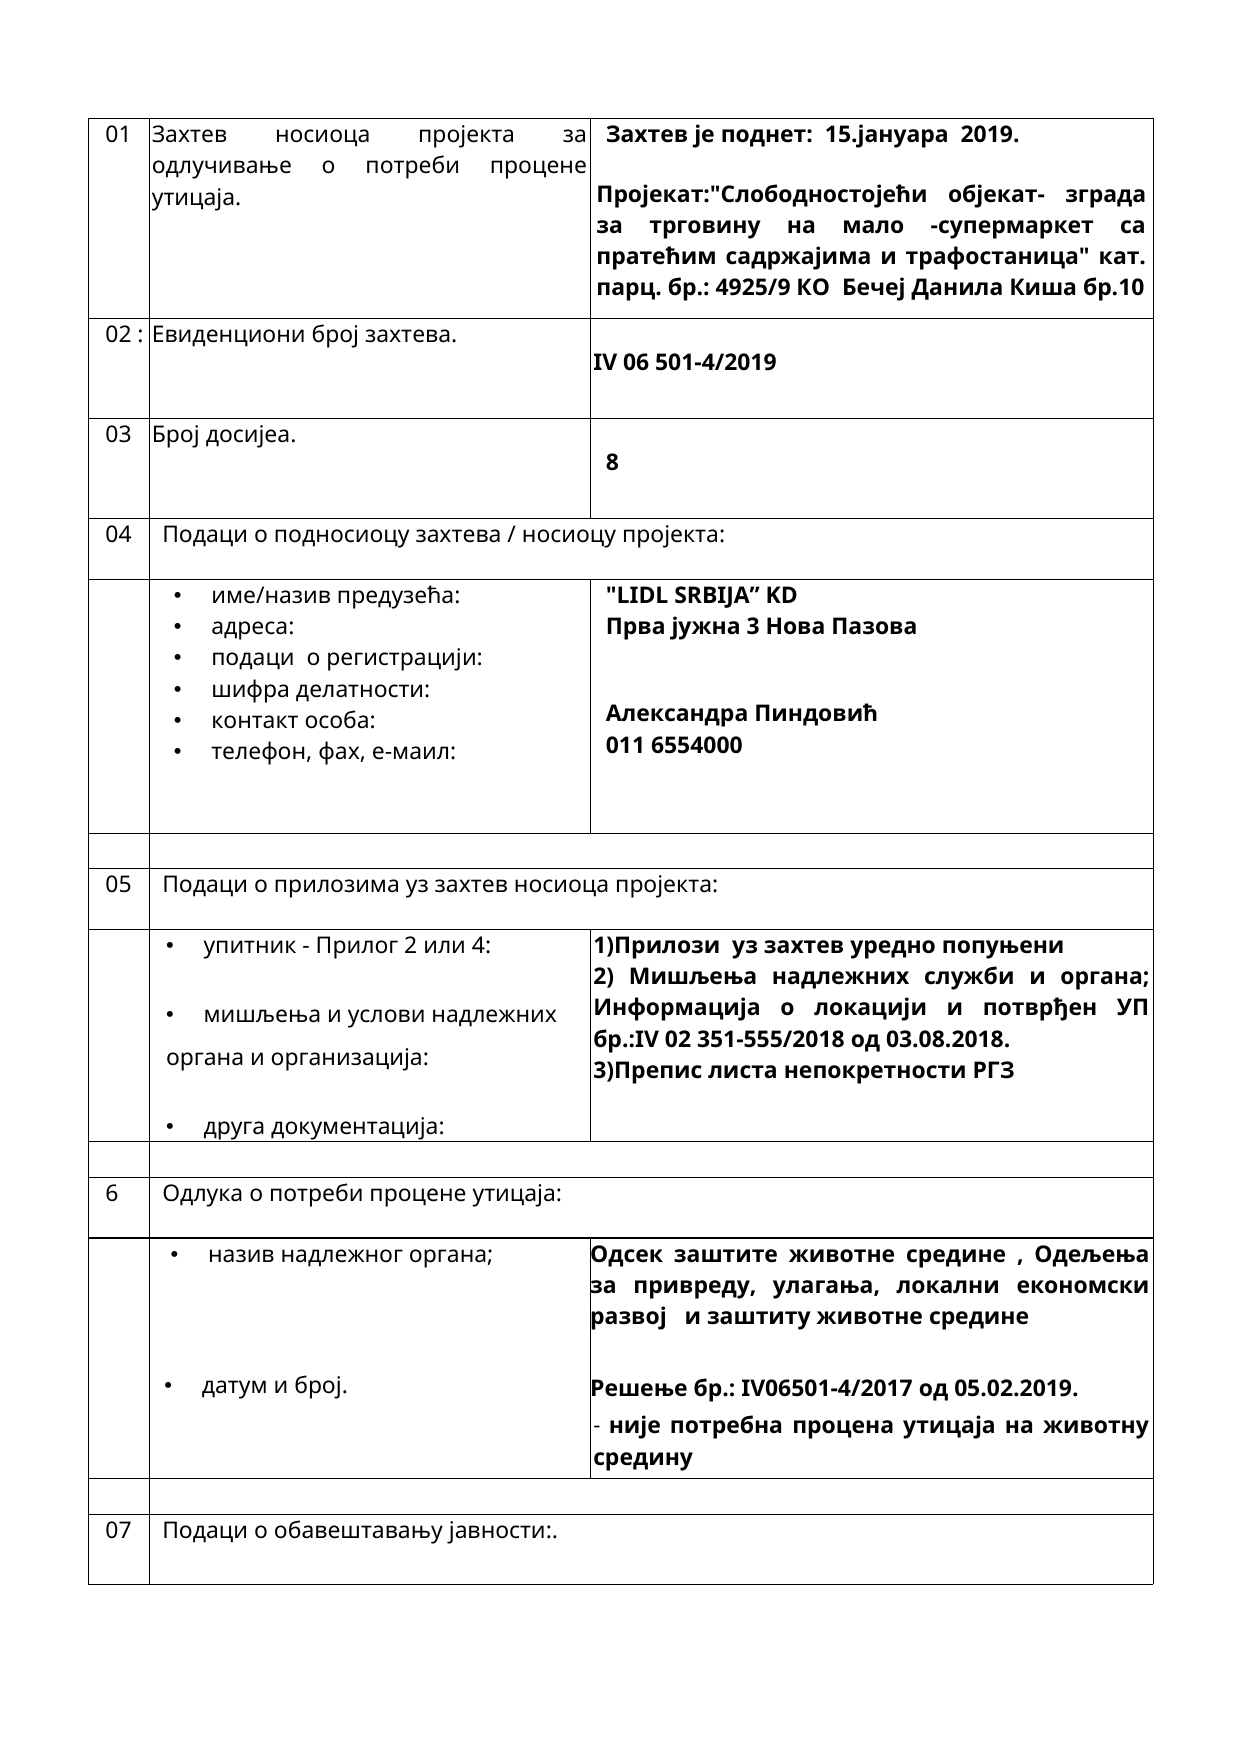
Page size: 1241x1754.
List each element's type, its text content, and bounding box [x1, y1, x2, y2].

table_cell [89, 580, 149, 833]
table_header Захтев је поднет: 15.јануара 2019. Пројекат:"Слободностојећи објекат- зграда за трговину на мало -супермаркет са пратећим садржајима и трафостаница" кат. парц. бр.: 4925/9 КО Бечеј Данила Киша бр.10 [591, 119, 1153, 318]
table_cell 02 : [89, 319, 149, 418]
table_cell Евиденциони број захтева. [150, 319, 590, 418]
table_cell упитник - Прилог 2 или 4: мишљења и услови надлежних органа и организација: друга документација: [150, 930, 590, 1141]
table_cell Одсек заштите животне средине , Одељења за привреду, улагања, локални економски развој и заштиту животне средине Решење бр.: IV06501-4/2017 од 05.02.2019. - није потребна процена утицаја на животну средину [591, 1239, 1153, 1478]
table_cell Број досијеа. [150, 419, 590, 518]
table_cell [89, 1142, 149, 1177]
table_cell име/назив предузећа: адреса: подаци о регистрацији: шифра делатности: контакт особа: телефон, фаx, е-маил: [150, 580, 590, 833]
table_cell IV 06 501-4/2019 [591, 319, 1153, 418]
table_cell назив надлежног органа; датум и број. [150, 1239, 590, 1478]
table_cell [89, 930, 149, 1141]
table_cell Подаци о прилозима уз захтев носиоца пројекта: [150, 869, 1153, 929]
table_cell 1)Прилози уз захтев уредно попуњени 2) Мишљења надлежних служби и органа; Информација о локацији и потврђен УП бр.:IV 02 351-555/2018 од 03.08.2018. 3)Препис листа непокретности РГЗ [591, 930, 1153, 1141]
table_header Захтев носиоца пројекта за одлучивање о потреби процене утицаја. [150, 119, 590, 318]
table_cell 05 [89, 869, 149, 929]
table_cell 6 [89, 1178, 149, 1237]
table_cell Подаци о подносиоцу захтева / носиоцу пројекта: [150, 519, 1153, 579]
table_cell "LIDL SRBIJA” KD Прва јужна 3 Нова Пазова Александра Пиндовић 011 6554000 [591, 580, 1153, 833]
table_cell 04 [89, 519, 149, 579]
table_cell 8 [591, 419, 1153, 518]
table_header 01 [89, 119, 149, 318]
table_cell 03 [89, 419, 149, 518]
table_cell Подаци о обавештавању јавности:. [150, 1515, 1153, 1584]
table_cell [89, 1479, 149, 1514]
table_cell [89, 834, 149, 868]
table_cell [150, 1479, 1153, 1514]
table_cell [150, 1142, 1153, 1177]
table_cell [150, 834, 1153, 868]
table_cell 07 [89, 1515, 149, 1584]
table_cell [89, 1239, 149, 1478]
table_cell Одлука о потреби процене утицаја: [150, 1178, 1153, 1237]
